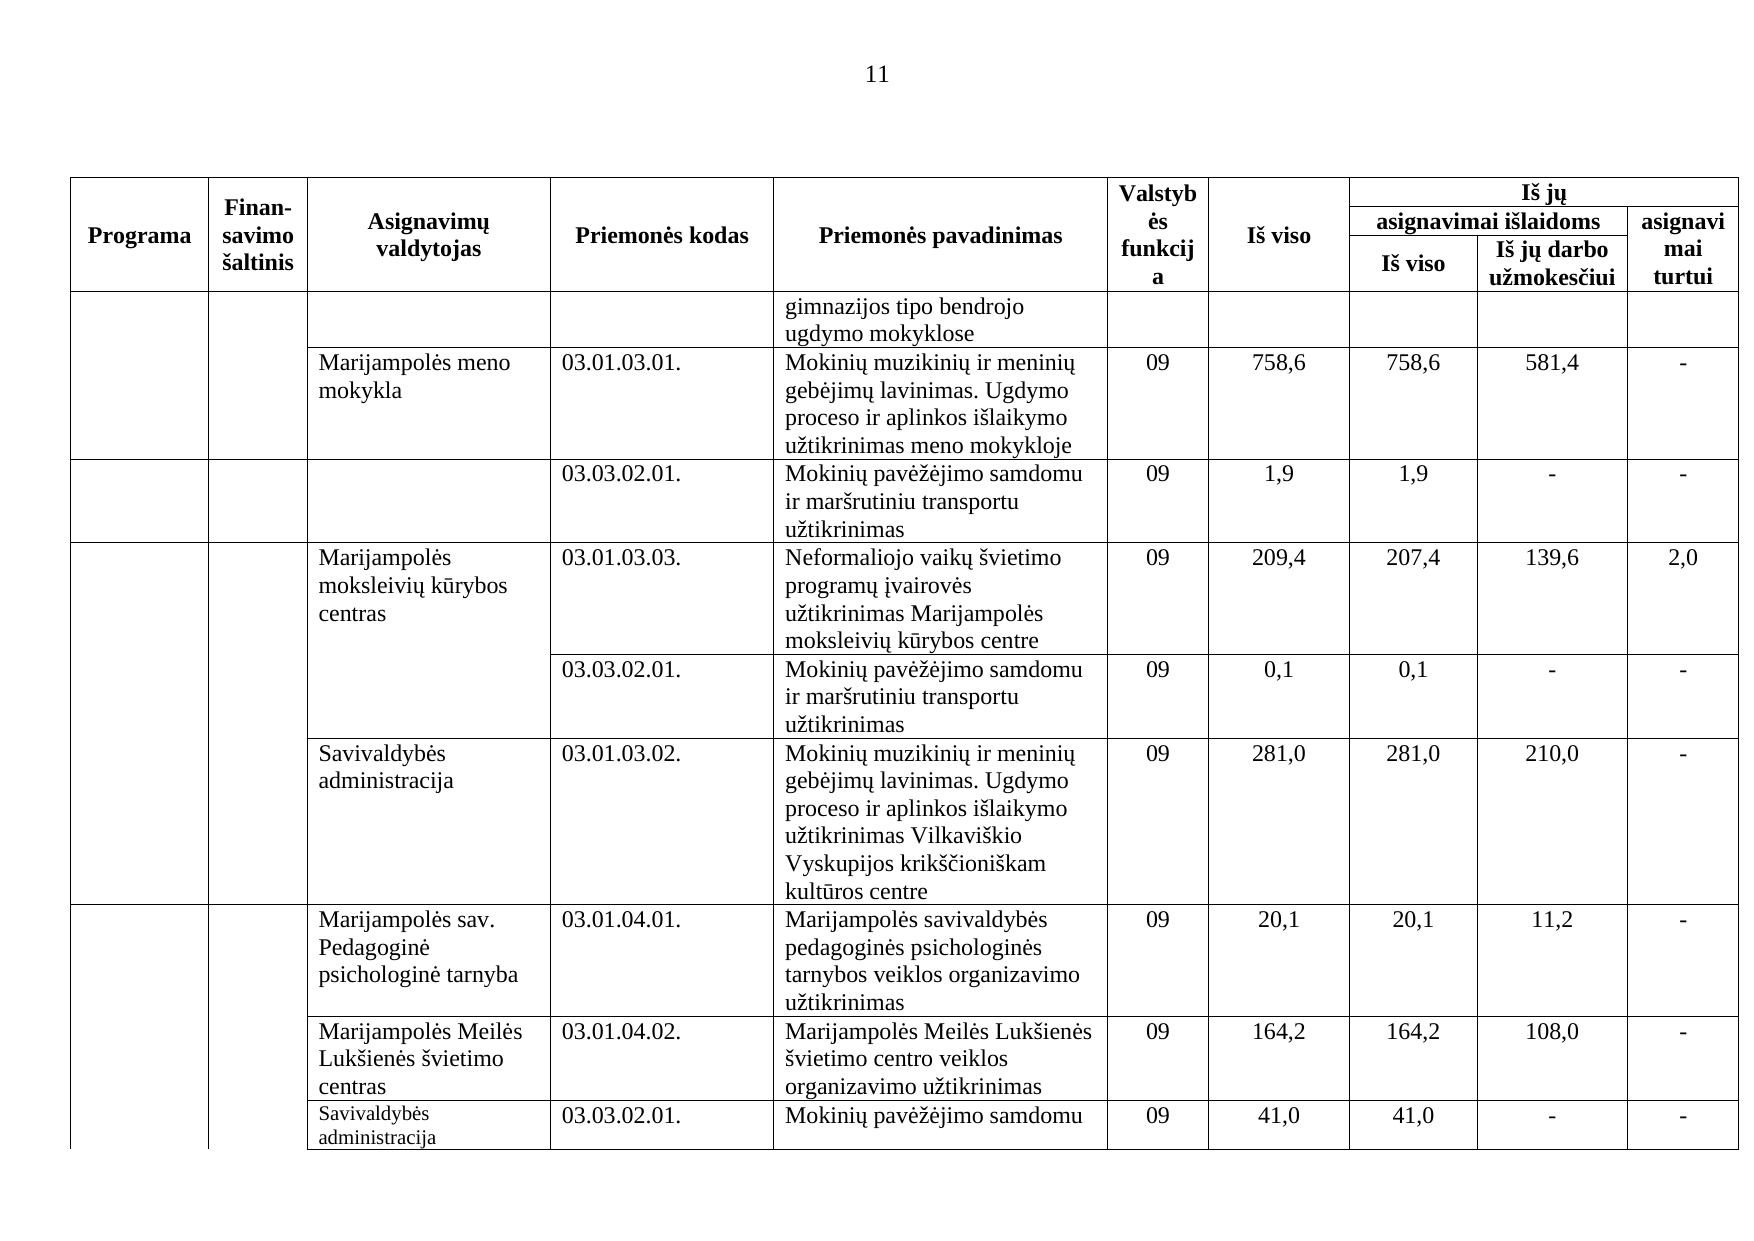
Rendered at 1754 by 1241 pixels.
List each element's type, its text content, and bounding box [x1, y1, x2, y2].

table_cell [71, 738, 208, 904]
table_cell - [1628, 655, 1738, 738]
table_cell [209, 738, 307, 904]
table_header Asignavimų valdytojas [308, 178, 550, 291]
table_cell 03.01.04.01. [551, 905, 773, 1016]
table_cell - [1628, 1101, 1738, 1149]
table_cell - [1628, 460, 1738, 542]
table_cell Marijampolės savivaldybės pedagoginės psichologinės tarnybos veiklos organizavimo užtikrinimas [774, 905, 1107, 1016]
table_cell 0,1 [1350, 655, 1477, 738]
table_header Valstybės funkcija [1108, 178, 1208, 291]
table_cell 03.03.02.01. [551, 655, 773, 738]
table_cell 11,2 [1478, 905, 1627, 1016]
table_cell Iš viso [1350, 236, 1477, 291]
table_cell [1209, 292, 1349, 347]
table_cell [308, 292, 550, 347]
table_cell [1108, 292, 1208, 347]
table_cell 210,0 [1478, 739, 1627, 904]
table_cell Savivaldybės administracija [308, 1101, 550, 1149]
table_cell Mokinių pavėžėjimo samdomu ir maršrutiniu transportu užtikrinimas [774, 655, 1107, 738]
table_cell asignavimai turtui įsigyti [1628, 207, 1738, 291]
table_cell [209, 654, 307, 738]
table_cell Mokinių muzikinių ir meninių gebėjimų lavinimas. Ugdymo proceso ir aplinkos išlaikymo užtikrinimas Vilkaviškio Vyskupijos krikščioniškam kultūros centre [774, 739, 1107, 904]
table_cell [209, 543, 307, 654]
table_cell [308, 654, 550, 738]
table_cell 41,0 [1350, 1101, 1477, 1149]
table_cell 09 [1108, 543, 1208, 654]
table_cell [209, 1100, 307, 1149]
table_cell 139,6 [1478, 543, 1627, 654]
table_cell 758,6 [1350, 348, 1477, 458]
table_header Iš viso [1209, 178, 1349, 291]
table_cell Savivaldybės administracija [308, 739, 550, 904]
table_cell 2,0 [1628, 543, 1738, 654]
table_header Programa [71, 178, 208, 291]
table_cell Marijampolės Meilės Lukšienės švietimo centras [308, 1017, 550, 1099]
table_cell 1,9 [1209, 460, 1349, 542]
table_cell 41,0 [1209, 1101, 1349, 1149]
table_cell 09 [1108, 905, 1208, 1016]
table_cell 0,1 [1209, 655, 1349, 738]
table_cell Mokinių muzikinių ir meninių gebėjimų lavinimas. Ugdymo proceso ir aplinkos išlaikymo užtikrinimas meno mokykloje [774, 348, 1107, 458]
table_cell [71, 460, 208, 542]
table_cell Marijampolės meno mokykla [308, 348, 550, 458]
table_cell Neformaliojo vaikų švietimo programų įvairovės užtikrinimas Marijampolės moksleivių kūrybos centre [774, 543, 1107, 654]
table_cell [71, 905, 208, 1099]
table_cell - [1478, 655, 1627, 738]
table_cell [209, 347, 307, 458]
table_cell 03.01.04.02. [551, 1017, 773, 1099]
table_cell [71, 292, 208, 347]
table_cell 09 [1108, 655, 1208, 738]
table_cell 09 [1108, 1017, 1208, 1099]
table_cell [1350, 292, 1477, 347]
table_header Priemonės pavadinimas [774, 178, 1107, 291]
table_cell Marijampolės Meilės Lukšienės švietimo centro veiklos organizavimo užtikrinimas [774, 1017, 1107, 1099]
table_cell 20,1 [1350, 905, 1477, 1016]
table_cell 09 [1108, 739, 1208, 904]
table_cell 03.03.02.01. [551, 460, 773, 542]
table_cell [1478, 292, 1627, 347]
table_cell asignavimai išlaidoms [1350, 207, 1627, 234]
table_cell Marijampolės sav. Pedagoginė psichologinė tarnyba [308, 905, 550, 1016]
table_cell 09 [1108, 1101, 1208, 1149]
table_cell 03.03.02.01. [551, 1101, 773, 1149]
table_cell [71, 654, 208, 738]
table_cell 09 [1108, 460, 1208, 542]
table_header Finan-savimo šaltinis [209, 178, 307, 291]
table_cell 164,2 [1209, 1017, 1349, 1099]
table_cell gimnazijos tipo bendrojo ugdymo mokyklose [774, 292, 1107, 347]
table_cell [209, 905, 307, 1099]
table_cell - [1628, 348, 1738, 458]
table_cell - [1628, 1017, 1738, 1099]
table_cell 03.01.03.01. [551, 348, 773, 458]
table_cell 20,1 [1209, 905, 1349, 1016]
table_cell 03.01.03.03. [551, 543, 773, 654]
table_cell 207,4 [1350, 543, 1477, 654]
table_cell Mokinių pavėžėjimo samdomu ir maršrutiniu transportu užtikrinimas [774, 460, 1107, 542]
table_cell [71, 1100, 208, 1149]
table_cell [209, 460, 307, 542]
table_cell Marijampolės moksleivių kūrybos centras [308, 543, 550, 654]
table_cell 09 [1108, 348, 1208, 458]
table_cell [209, 292, 307, 347]
table_cell 03.01.03.02. [551, 739, 773, 904]
table_header Iš jų [1350, 178, 1738, 206]
table_cell - [1628, 905, 1738, 1016]
table_cell 281,0 [1350, 739, 1477, 904]
table_cell 108,0 [1478, 1017, 1627, 1099]
table_cell [308, 460, 550, 542]
table_cell - [1478, 1101, 1627, 1149]
table_cell Iš jų darbo užmokesčiui [1478, 236, 1627, 291]
table_cell 164,2 [1350, 1017, 1477, 1099]
table_cell 581,4 [1478, 348, 1627, 458]
table_cell 1,9 [1350, 460, 1477, 542]
table_header Priemonės kodas [551, 178, 773, 291]
table_cell - [1478, 460, 1627, 542]
table_cell - [1628, 292, 1738, 347]
table_cell 209,4 [1209, 543, 1349, 654]
table_cell [71, 543, 208, 654]
table_cell 281,0 [1209, 739, 1349, 904]
table_cell - [1628, 739, 1738, 904]
table_cell [71, 347, 208, 458]
table_cell 758,6 [1209, 348, 1349, 458]
table_cell Mokinių pavėžėjimo samdomu [774, 1101, 1107, 1149]
table_cell [551, 292, 773, 347]
